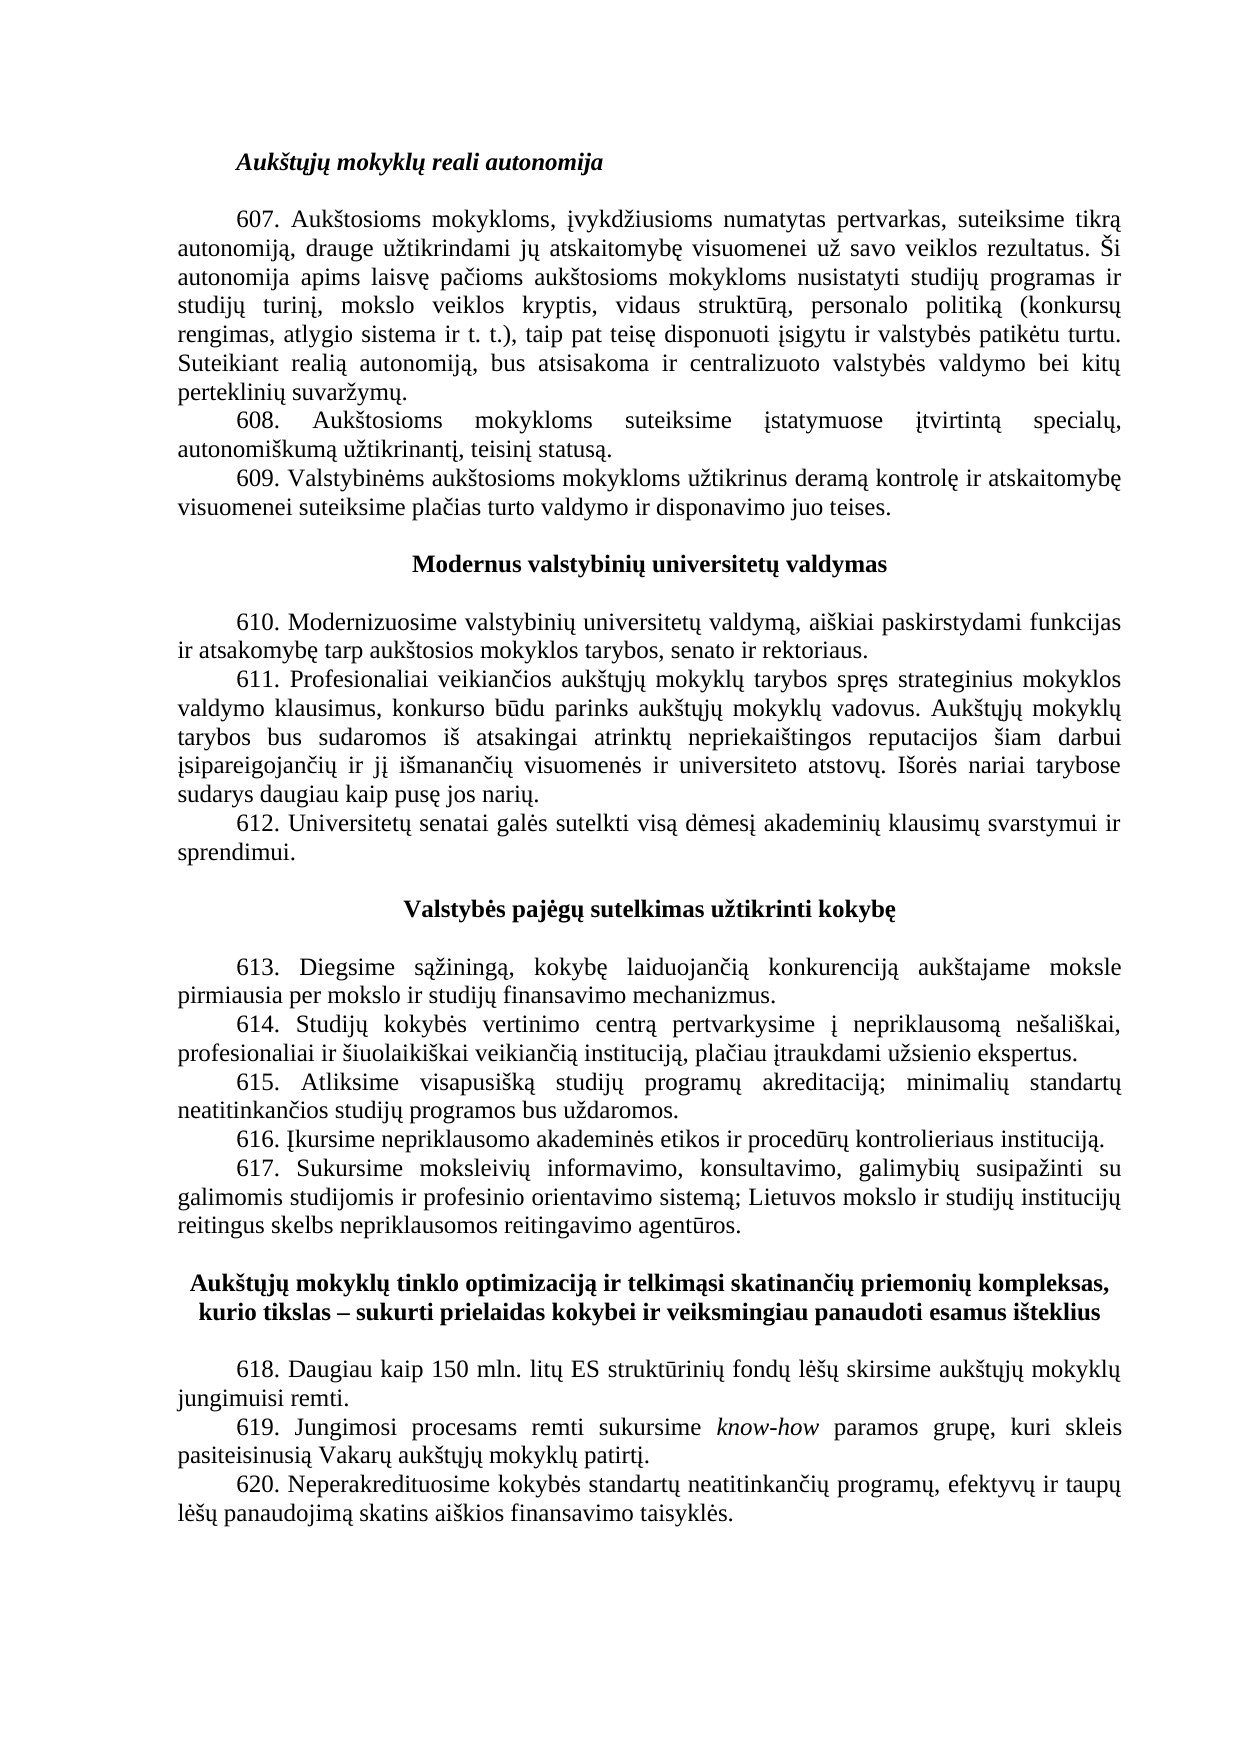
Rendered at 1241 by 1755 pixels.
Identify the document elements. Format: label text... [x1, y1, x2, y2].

text Aukštųjų mokyklų tinklo optimizaciją ir telkimąsi skatinančių priemonių kompleksas, kurio tikslas – sukurti prielaidas kokybei ir veiksmingiau panaudoti esamus išteklius [177, 1268, 1122, 1326]
text 616. Įkursime nepriklausomo akademinės etikos ir procedūrų kontrolieriaus instituciją. [177, 1124, 1122, 1153]
text Valstybės pajėgų sutelkimas užtikrinti kokybę [177, 894, 1122, 923]
text 607. Aukštosioms mokykloms, įvykdžiusioms numatytas pertvarkas, suteiksime tikrą autonomiją, drauge užtikrindami jų atskaitomybę visuomenei už savo veiklos rezultatus. Ši autonomija apims laisvę pačioms aukštosioms mokykloms nusistatyti studijų programas ir studijų turinį, mokslo veiklos kryptis, vidaus struktūrą, personalo politiką (konkursų rengimas, atlygio sistema ir t. t.), taip pat teisę disponuoti įsigytu ir valstybės patikėtu turtu. Suteikiant realią autonomiją, bus atsisakoma ir centralizuoto valstybės valdymo bei kitų perteklinių suvaržymų. [177, 204, 1122, 406]
text 611. Profesionaliai veikiančios aukštųjų mokyklų tarybos spręs strateginius mokyklos valdymo klausimus, konkurso būdu parinks aukštųjų mokyklų vadovus. Aukštųjų mokyklų tarybos bus sudaromos iš atsakingai atrinktų nepriekaištingos reputacijos šiam darbui įsipareigojančių ir jį išmanančių visuomenės ir universiteto atstovų. Išorės nariai tarybose sudarys daugiau kaip pusę jos narių. [177, 664, 1122, 808]
text 620. Neperakredituosime kokybės standartų neatitinkančių programų, efektyvų ir taupų lėšų panaudojimą skatins aiškios finansavimo taisyklės. [177, 1469, 1122, 1527]
text 610. Modernizuosime valstybinių universitetų valdymą, aiškiai paskirstydami funkcijas ir atsakomybę tarp aukštosios mokyklos tarybos, senato ir rektoriaus. [177, 607, 1122, 664]
text Aukštųjų mokyklų reali autonomija [177, 147, 1122, 176]
text 614. Studijų kokybės vertinimo centrą pertvarkysime į nepriklausomą nešališkai, profesionaliai ir šiuolaikiškai veikiančią instituciją, plačiau įtraukdami užsienio ekspertus. [177, 1009, 1122, 1067]
text 609. Valstybinėms aukštosioms mokykloms užtikrinus deramą kontrolę ir atskaitomybę visuomenei suteiksime plačias turto valdymo ir disponavimo juo teises. [177, 463, 1122, 521]
text 617. Sukursime moksleivių informavimo, konsultavimo, galimybių susipažinti su galimomis studijomis ir profesinio orientavimo sistemą; Lietuvos mokslo ir studijų institucijų reitingus skelbs nepriklausomos reitingavimo agentūros. [177, 1153, 1122, 1239]
text 613. Diegsime sąžiningą, kokybę laiduojančią konkurenciją aukštajame moksle pirmiausia per mokslo ir studijų finansavimo mechanizmus. [177, 952, 1122, 1009]
text 619. Jungimosi procesams remti sukursime know-how paramos grupę, kuri skleis pasiteisinusią Vakarų aukštųjų mokyklų patirtį. [177, 1412, 1122, 1469]
text 608. Aukštosioms mokykloms suteiksime įstatymuose įtvirtintą specialų, autonomiškumą užtikrinantį, teisinį statusą. [177, 406, 1122, 463]
text 618. Daugiau kaip 150 mln. litų ES struktūrinių fondų lėšų skirsime aukštųjų mokyklų jungimuisi remti. [177, 1354, 1122, 1412]
text Modernus valstybinių universitetų valdymas [177, 549, 1122, 578]
text 615. Atliksime visapusišką studijų programų akreditaciją; minimalių standartų neatitinkančios studijų programos bus uždaromos. [177, 1067, 1122, 1124]
text 612. Universitetų senatai galės sutelkti visą dėmesį akademinių klausimų svarstymui ir sprendimui. [177, 808, 1122, 866]
